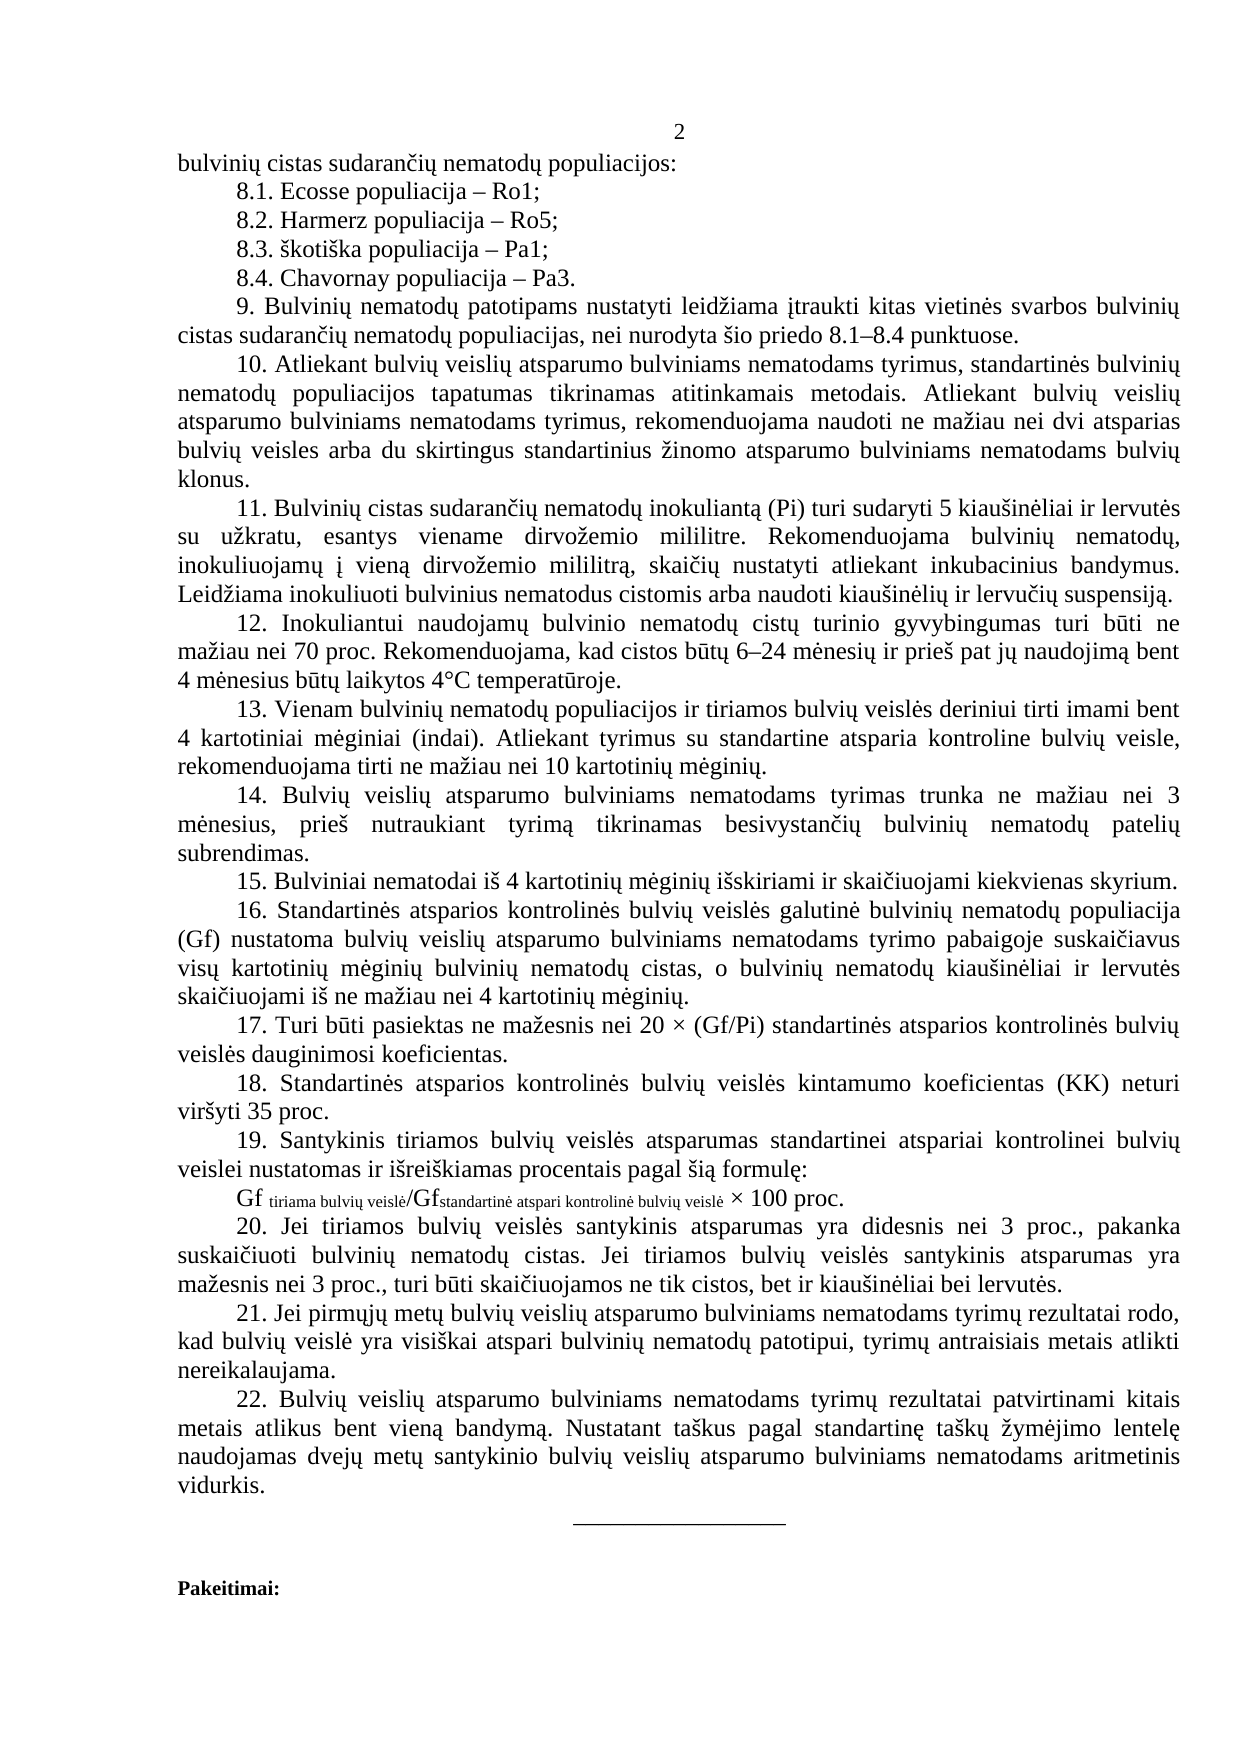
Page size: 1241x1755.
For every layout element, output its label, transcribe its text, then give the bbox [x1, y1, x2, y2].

text 19. Santykinis tiriamos bulvių veislės atsparumas standartinei atspariai kontrolinei bulvių veislei nustatomas ir išreiškiamas procentais pagal šią formulę: [177, 1125, 1181, 1183]
text 12. Inokuliantui naudojamų bulvinio nematodų cistų turinio gyvybingumas turi būti ne mažiau nei 70 proc. Rekomenduojama, kad cistos būtų 6–24 mėnesių ir prieš pat jų naudojimą bent 4 mėnesius būtų laikytos 4°C temperatūroje. [177, 608, 1181, 694]
text 22. Bulvių veislių atsparumo bulviniams nematodams tyrimų rezultatai patvirtinami kitais metais atlikus bent vieną bandymą. Nustatant taškus pagal standartinę taškų žymėjimo lentelę naudojamas dvejų metų santykinio bulvių veislių atsparumo bulviniams nematodams aritmetinis vidurkis. [177, 1384, 1181, 1499]
text 11. Bulvinių cistas sudarančių nematodų inokuliantą (Pi) turi sudaryti 5 kiaušinėliai ir lervutės su užkratu, esantys viename dirvožemio mililitre. Rekomenduojama bulvinių nematodų, inokuliuojamų į vieną dirvožemio mililitrą, skaičių nustatyti atliekant inkubacinius bandymus. Leidžiama inokuliuoti bulvinius nematodus cistomis arba naudoti kiaušinėlių ir lervučių suspensiją. [177, 493, 1181, 608]
text 8.4. Chavornay populiacija – Pa3. [177, 263, 1181, 291]
text 15. Bulviniai nematodai iš 4 kartotinių mėginių išskiriami ir skaičiuojami kiekvienas skyrium. [177, 866, 1181, 895]
text 18. Standartinės atsparios kontrolinės bulvių veislės kintamumo koeficientas (KK) neturi viršyti 35 proc. [177, 1068, 1181, 1125]
text 8.2. Harmerz populiacija – Ro5; [177, 205, 1181, 234]
text 17. Turi būti pasiektas ne mažesnis nei 20 × (Gf/Pi) standartinės atsparios kontrolinės bulvių veislės dauginimosi koeficientas. [177, 1010, 1181, 1068]
text Gf tiriama bulvių veislė/Gfstandartinė atspari kontrolinė bulvių veislė × 100 proc. [177, 1183, 1181, 1211]
text 14. Bulvių veislių atsparumo bulviniams nematodams tyrimas trunka ne mažiau nei 3 mėnesius, prieš nutraukiant tyrimą tikrinamas besivystančių bulvinių nematodų patelių subrendimas. [177, 780, 1181, 866]
text 8.3. škotiška populiacija – Pa1; [177, 234, 1181, 263]
text bulvinių cistas sudarančių nematodų populiacijos: [177, 148, 1181, 176]
text 9. Bulvinių nematodų patotipams nustatyti leidžiama įtraukti kitas vietinės svarbos bulvinių cistas sudarančių nematodų populiacijas, nei nurodyta šio priedo 8.1–8.4 punktuose. [177, 291, 1181, 349]
text 8.1. Ecosse populiacija – Ro1; [177, 176, 1181, 205]
text 16. Standartinės atsparios kontrolinės bulvių veislės galutinė bulvinių nematodų populiacija (Gf) nustatoma bulvių veislių atsparumo bulviniams nematodams tyrimo pabaigoje suskaičiavus visų kartotinių mėginių bulvinių nematodų cistas, o bulvinių nematodų kiaušinėliai ir lervutės skaičiuojami iš ne mažiau nei 4 kartotinių mėginių. [177, 895, 1181, 1010]
text _________________ [177, 1499, 1181, 1528]
text Pakeitimai: [177, 1576, 1181, 1600]
text 13. Vienam bulvinių nematodų populiacijos ir tiriamos bulvių veislės deriniui tirti imami bent 4 kartotiniai mėginiai (indai). Atliekant tyrimus su standartine atsparia kontroline bulvių veisle, rekomenduojama tirti ne mažiau nei 10 kartotinių mėginių. [177, 694, 1181, 780]
text 10. Atliekant bulvių veislių atsparumo bulviniams nematodams tyrimus, standartinės bulvinių nematodų populiacijos tapatumas tikrinamas atitinkamais metodais. Atliekant bulvių veislių atsparumo bulviniams nematodams tyrimus, rekomenduojama naudoti ne mažiau nei dvi atsparias bulvių veisles arba du skirtingus standartinius žinomo atsparumo bulviniams nematodams bulvių klonus. [177, 349, 1181, 493]
text 20. Jei tiriamos bulvių veislės santykinis atsparumas yra didesnis nei 3 proc., pakanka suskaičiuoti bulvinių nematodų cistas. Jei tiriamos bulvių veislės santykinis atsparumas yra mažesnis nei 3 proc., turi būti skaičiuojamos ne tik cistos, bet ir kiaušinėliai bei lervutės. [177, 1211, 1181, 1298]
text 21. Jei pirmųjų metų bulvių veislių atsparumo bulviniams nematodams tyrimų rezultatai rodo, kad bulvių veislė yra visiškai atspari bulvinių nematodų patotipui, tyrimų antraisiais metais atlikti nereikalaujama. [177, 1298, 1181, 1384]
